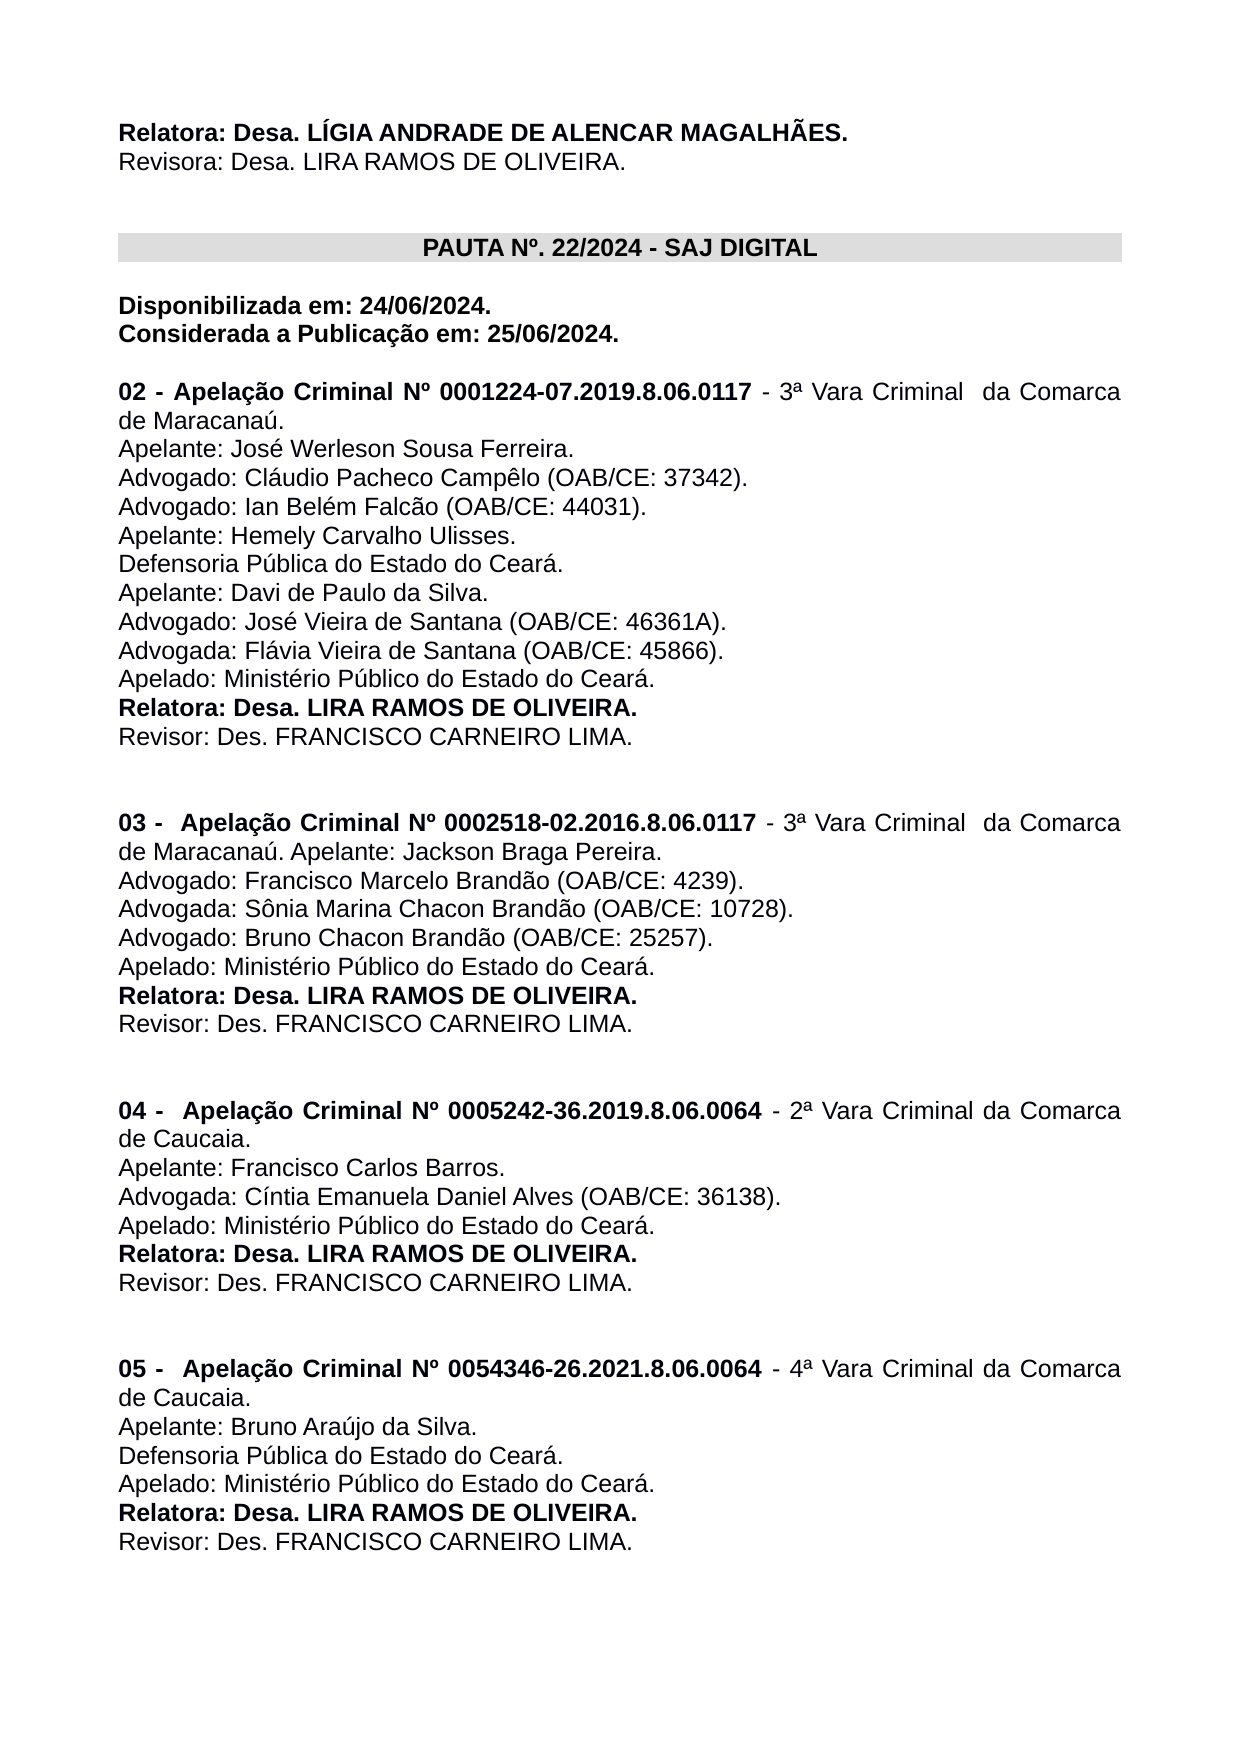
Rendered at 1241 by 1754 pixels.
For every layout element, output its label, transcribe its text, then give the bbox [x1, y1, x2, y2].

text Considerada a Publicação em: 25/06/2024. [118, 319, 1122, 348]
text Apelado: Ministério Público do Estado do Ceará. [118, 1469, 1122, 1498]
text Advogado: Cláudio Pacheco Campêlo (OAB/CE: 37342). [118, 463, 1122, 492]
text Apelado: Ministério Público do Estado do Ceará. [118, 952, 1122, 981]
text 05 - Apelação Criminal Nº 0054346-26.2021.8.06.0064 - 4ª Vara Criminal da Comarca de Caucaia. [118, 1354, 1122, 1412]
text Apelante: Francisco Carlos Barros. [118, 1153, 1122, 1182]
text Relatora: Desa. LÍGIA ANDRADE DE ALENCAR MAGALHÃES. [118, 118, 1122, 147]
text Apelante: Davi de Paulo da Silva. [118, 578, 1122, 607]
text Defensoria Pública do Estado do Ceará. [118, 1441, 1122, 1469]
text PAUTA Nº. 22/2024 - SAJ DIGITAL [118, 233, 1122, 262]
text Revisor: Des. FRANCISCO CARNEIRO LIMA. [118, 1527, 1122, 1556]
text Revisor: Des. FRANCISCO CARNEIRO LIMA. [118, 1268, 1122, 1297]
text Revisor: Des. FRANCISCO CARNEIRO LIMA. [118, 1009, 1122, 1038]
text Advogada: Sônia Marina Chacon Brandão (OAB/CE: 10728). [118, 894, 1122, 923]
text Defensoria Pública do Estado do Ceará. [118, 549, 1122, 578]
text Apelado: Ministério Público do Estado do Ceará. [118, 1211, 1122, 1239]
text Advogado: José Vieira de Santana (OAB/CE: 46361A). [118, 607, 1122, 636]
text Relatora: Desa. LIRA RAMOS DE OLIVEIRA. [118, 1498, 1122, 1527]
text 03 - Apelação Criminal Nº 0002518-02.2016.8.06.0117 - 3ª Vara Criminal da Comarca de Maracanaú. Apelante: Jackson Braga Pereira. [118, 808, 1122, 866]
text Advogada: Cíntia Emanuela Daniel Alves (OAB/CE: 36138). [118, 1182, 1122, 1211]
text Revisor: Des. FRANCISCO CARNEIRO LIMA. [118, 722, 1122, 751]
text Relatora: Desa. LIRA RAMOS DE OLIVEIRA. [118, 981, 1122, 1009]
text Advogada: Flávia Vieira de Santana (OAB/CE: 45866). [118, 636, 1122, 664]
text Advogado: Bruno Chacon Brandão (OAB/CE: 25257). [118, 923, 1122, 952]
text Apelante: Bruno Araújo da Silva. [118, 1412, 1122, 1441]
text 02 - Apelação Criminal Nº 0001224-07.2019.8.06.0117 - 3ª Vara Criminal da Comarca de Maracanaú. [118, 377, 1122, 434]
text Advogado: Francisco Marcelo Brandão (OAB/CE: 4239). [118, 866, 1122, 894]
text Advogado: Ian Belém Falcão (OAB/CE: 44031). [118, 492, 1122, 521]
text 04 - Apelação Criminal Nº 0005242-36.2019.8.06.0064 - 2ª Vara Criminal da Comarca de Caucaia. [118, 1096, 1122, 1153]
text Apelante: Hemely Carvalho Ulisses. [118, 521, 1122, 549]
text Revisora: Desa. LIRA RAMOS DE OLIVEIRA. [118, 147, 1122, 176]
text Relatora: Desa. LIRA RAMOS DE OLIVEIRA. [118, 693, 1122, 722]
text Relatora: Desa. LIRA RAMOS DE OLIVEIRA. [118, 1239, 1122, 1268]
text Disponibilizada em: 24/06/2024. [118, 291, 1122, 319]
text Apelado: Ministério Público do Estado do Ceará. [118, 664, 1122, 693]
text Apelante: José Werleson Sousa Ferreira. [118, 434, 1122, 463]
